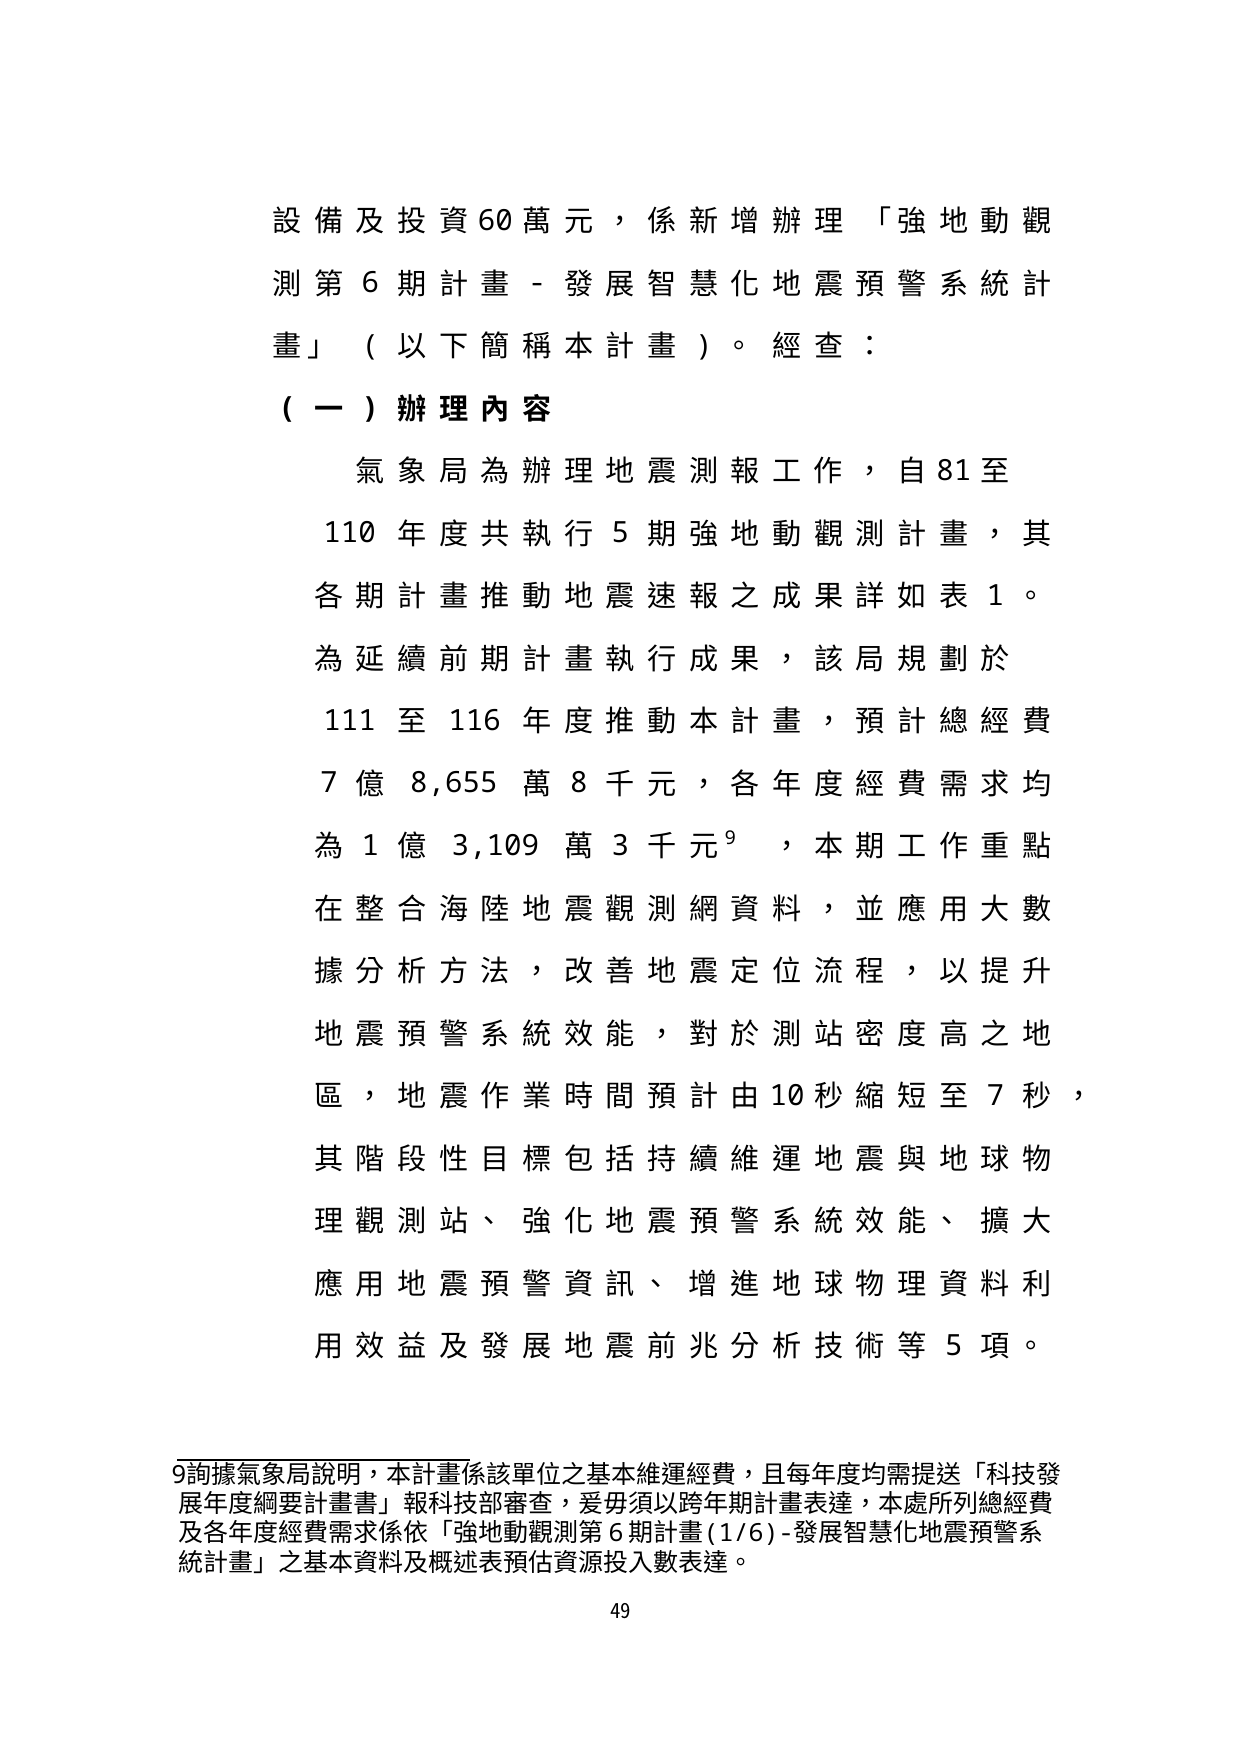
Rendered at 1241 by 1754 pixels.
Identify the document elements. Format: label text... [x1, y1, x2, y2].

text 詢據氣象局說明，本計畫係該單位之基本維運經費，且每年度均需提送「科技發展年度綱要計畫書」報科技部審查，爰毋須以跨年期計畫表達，本處所列總經費及各年度經費需求係依「強地動觀測第6期計畫(1/6)-發展智慧化地震預警系統計畫」之基本資料及概述表預估資源投入數表達。 [171, 1460, 1063, 1577]
text 氣象局為辦理地震測報工作，自81至110年度共執行5期強地動觀測計畫，其各期計畫推動地震速報之成果詳如表1。為延續前期計畫執行成果，該局規劃於111至116年度推動本計畫，預計總經費7億8,655萬8千元，各年度經費需求均為1億3,109萬3千元，本期工作重點在整合海陸地震觀測網資料，並應用大數據分析方法，改善地震定位流程，以提升地震預警系統效能，對於測站密度高之地區，地震作業時間預計由10秒縮短至7秒，其階段性目標包括持續維運地震與地球物理觀測站、強化地震預警系統效能、擴大應用地震預警資訊、增進地球物理資料利用效益及發展地震前兆分析技術等5項。 [271, 427, 1058, 1365]
text 氣象局111年度預算案於「地震測報」工作計畫分別編列「人員維持」與「地震測報」分支計畫5,223萬8千元及7,885萬5千元，共計1億3,109萬3千元，包括人事費5,223萬8千元、業務費7,825萬5千元、設備及投資60萬元，係新增辦理「強地動觀測第6期計畫-發展智慧化地震預警系統計畫」(以下簡稱本計畫)。經查： [242, 177, 1058, 365]
text (一)辦理內容 [242, 365, 1058, 427]
